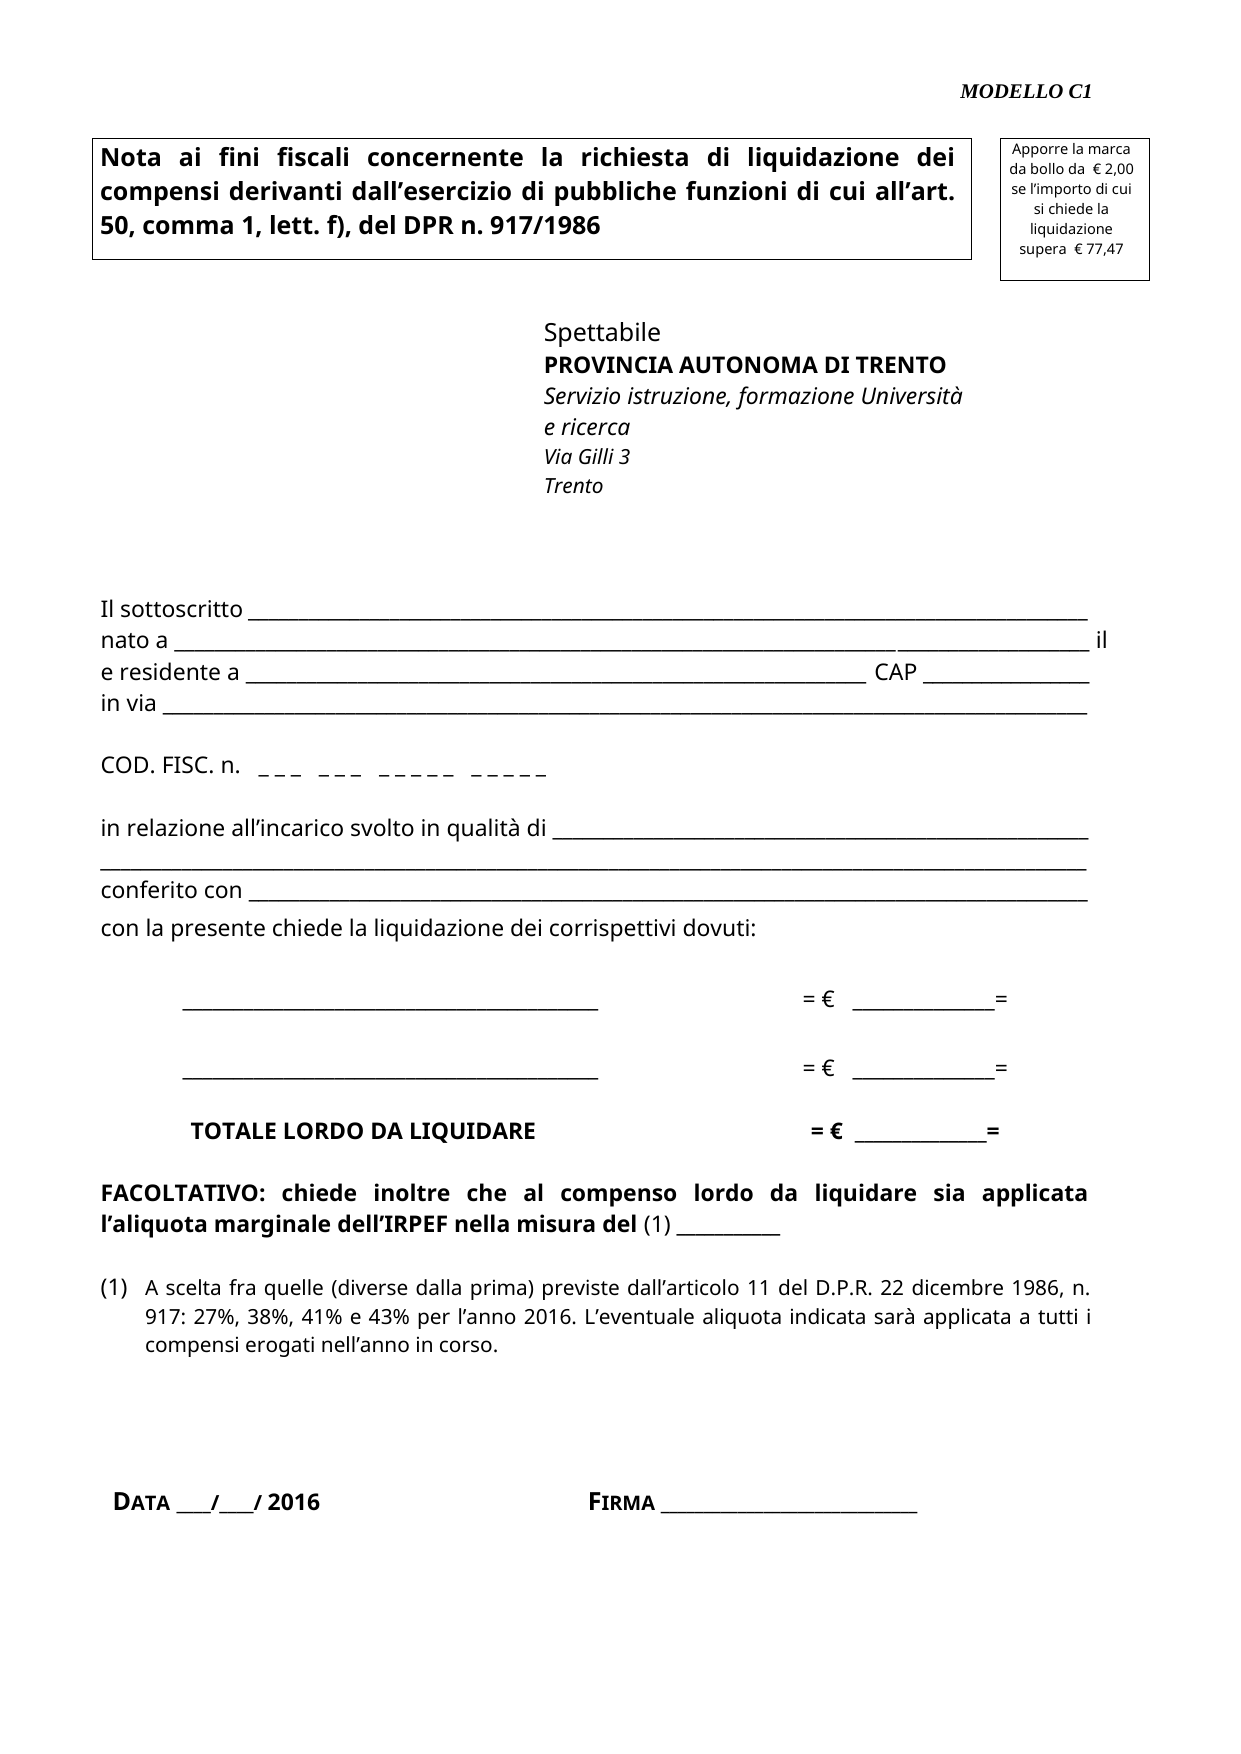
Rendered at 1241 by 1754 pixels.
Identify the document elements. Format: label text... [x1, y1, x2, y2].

text Via Gilli 3 [543, 442, 1092, 471]
text Il sottoscritto [100, 593, 1089, 624]
text in via [100, 687, 1089, 718]
text COD. FISC. n. _ _ _ _ _ _ _ _ _ _ _ _ _ _ _ _ [100, 749, 1089, 781]
text Servizio istruzione, formazione Università [543, 380, 1092, 411]
table_cell [971, 259, 1000, 279]
table_header Nota ai fini fiscali concernente la richiesta di liquidazione dei compensi derivanti dall’esercizio di pubbliche funzioni di cui all’art. 50, comma 1, lett. f), del DPR n. 917/1986 [93, 139, 971, 258]
text Trento [543, 471, 1092, 499]
subtitle TOTALE LORDO DA LIQUIDARE = € ______________= [100, 1114, 1090, 1146]
subtitle PROVINCIA AUTONOMA DI TRENTO [543, 349, 1089, 380]
text _________________________________________ = € ______________= [100, 1046, 1090, 1083]
table_header [972, 138, 1000, 258]
text Data ____/____/ 2016 Firma ______________________________ [112, 1484, 1081, 1518]
text in relazione all’incarico svolto in qualità di [100, 812, 1089, 843]
text FACOLTATIVO: chiede inoltre che al compenso lordo da liquidare sia applicata l’aliquota marginale dell’IRPEF nella misura del (1) ___________ [100, 1177, 1089, 1239]
text conferito con [100, 874, 1089, 906]
text con la presente chiede la liquidazione dei corrispettivi dovuti: [100, 906, 1089, 943]
subtitle Spettabile [543, 314, 1089, 349]
table_cell [1001, 259, 1149, 279]
text e residente a CAP [100, 656, 1089, 687]
table_cell [93, 260, 971, 279]
text (1) A scelta fra quelle (diverse dalla prima) previste dall’articolo 11 del D.P.R. 22 dicembre 1986, n. 917: 27%, 38%, 41% e 43% per l’anno 2016. L’eventuale aliquota indicata sarà applicata a tutti i compensi erogati nell’anno in corso. [100, 1271, 1092, 1359]
text _________________________________________ = € ______________= [100, 977, 1090, 1014]
table_header Apporre la marca da bollo da € 2,00 se l’importo di cui si chiede la liquidazione supera € 77,47 [1001, 139, 1149, 258]
text e ricerca [543, 411, 1092, 442]
text nato a il [100, 624, 1089, 656]
